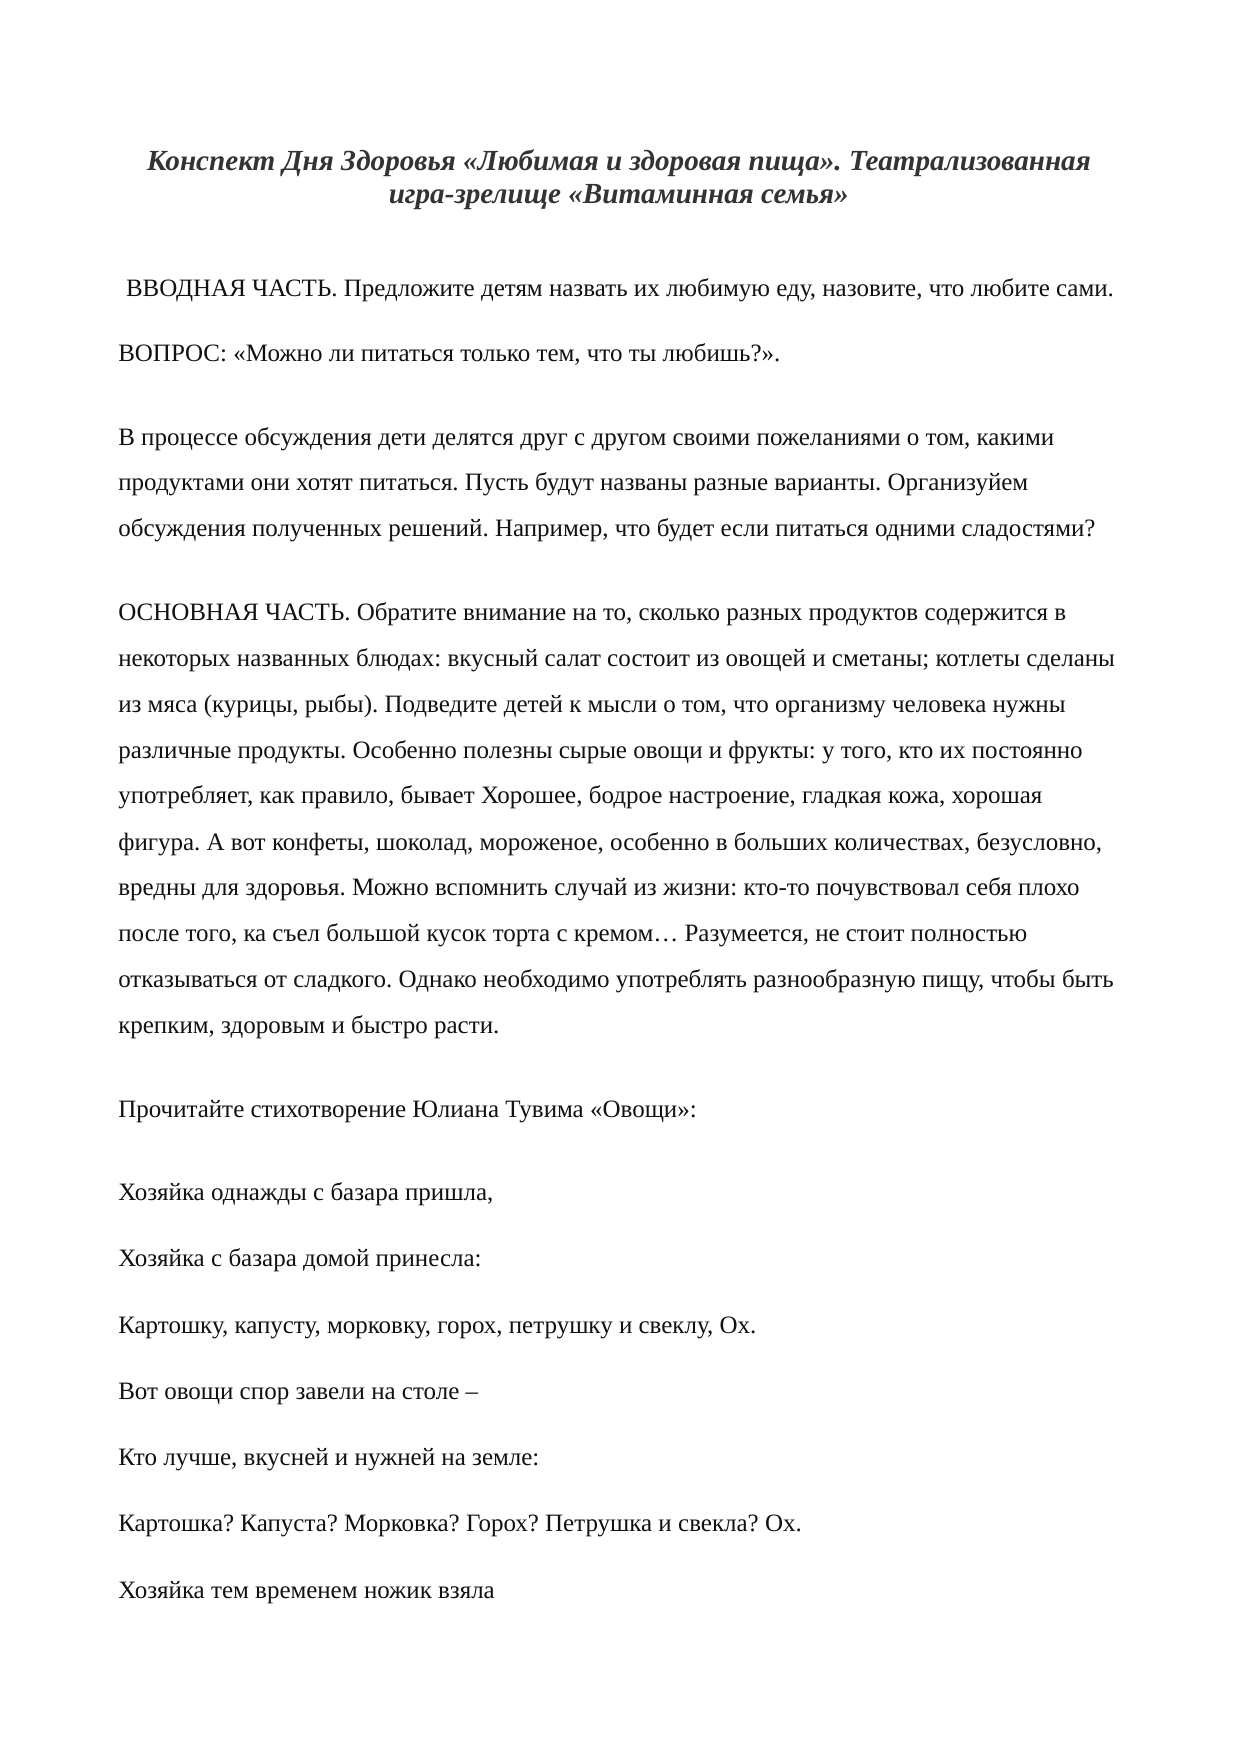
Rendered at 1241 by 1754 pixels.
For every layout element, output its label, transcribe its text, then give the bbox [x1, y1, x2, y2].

text Картошку, капусту, морковку, горох, петрушку и свеклу, Ох. [118, 1310, 1122, 1338]
text ВОПРОС: «Можно ли питаться только тем, что ты любишь?». [118, 338, 1122, 367]
text ОСНОВНАЯ ЧАСТЬ. Обратите внимание на то, сколько разных продуктов содержится в некоторых названных блюдах: вкусный салат состоит из овощей и сметаны; котлеты сделаны из мяса (курицы, рыбы). Подведите детей к мысли о том, что организму человека нужны различные продукты. Особенно полезны сырые овощи и фрукты: у того, кто их постоянно употребляет, как правило, бывает Хорошее, бодрое настроение, гладкая кожа, хорошая фигура. А вот конфеты, шоколад, мороженое, особенно в больших количествах, безусловно, вредны для здоровья. Можно вспомнить случай из жизни: кто-то почувствовал себя плохо после того, ка съел большой кусок торта с кремом… Разумеется, не стоит полностью отказываться от сладкого. Однако необходимо употреблять разнообразную пищу, чтобы быть крепким, здоровым и быстро расти. [118, 597, 1122, 1039]
text В процессе обсуждения дети делятся друг с другом своими пожеланиями о том, какими продуктами они хотят питаться. Пусть будут названы разные варианты. Организуйем обсуждения полученных решений. Например, что будет если питаться одними сладостями? [118, 422, 1122, 542]
text ВВОДНАЯ ЧАСТЬ. Предложите детям назвать их любимую еду, назовите, что любите сами. [118, 223, 1122, 302]
subtitle Конспект Дня Здоровья «Любимая и здоровая пища». Театрализованная игра-зрелище «Витаминная семья» [118, 143, 1122, 210]
text Прочитайте стихотворение Юлиана Тувима «Овощи»: [118, 1094, 1122, 1122]
text Хозяйка тем временем ножик взяла [118, 1575, 1122, 1603]
text Хозяйка с базара домой принесла: [118, 1243, 1122, 1272]
text Вот овощи спор завели на столе – [118, 1376, 1122, 1405]
text Хозяйка однажды с базара пришла, [118, 1177, 1122, 1206]
text Картошка? Капуста? Морковка? Горох? Петрушка и свекла? Ох. [118, 1508, 1122, 1537]
text Кто лучше, вкусней и нужней на земле: [118, 1442, 1122, 1471]
